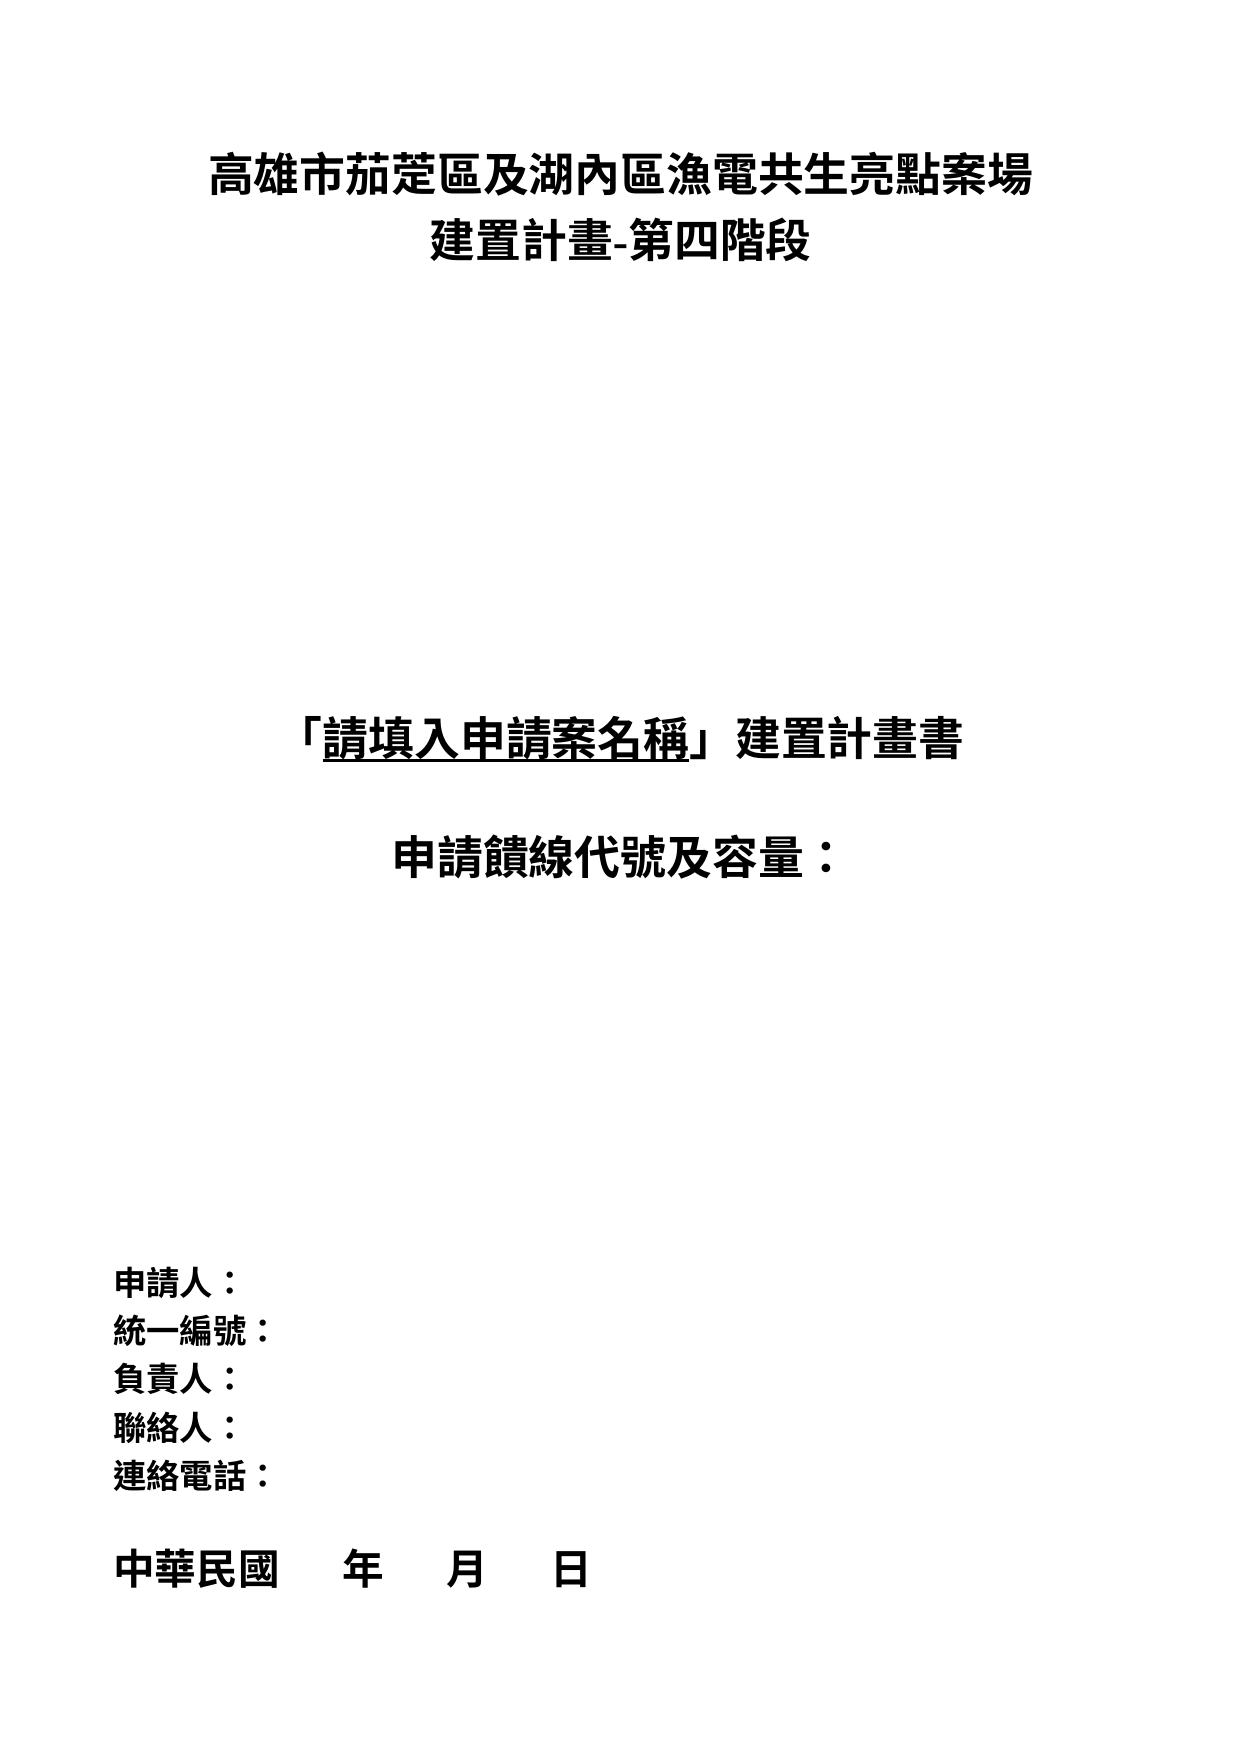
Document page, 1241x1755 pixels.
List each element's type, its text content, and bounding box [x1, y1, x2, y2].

text 申請人： [113, 1257, 1128, 1305]
text 統一編號： [113, 1305, 1128, 1353]
text 「請填入申請案名稱」建置計畫書 [113, 702, 1128, 769]
text 中華民國 年 月 日 [113, 1536, 1128, 1597]
text 連絡電話： [113, 1450, 1128, 1498]
text 聯絡人： [113, 1401, 1128, 1450]
text 建置計畫-第四階段 [113, 205, 1128, 271]
text 高雄市茄萣區及湖內區漁電共生亮點案場 [113, 138, 1128, 205]
text 申請饋線代號及容量： [113, 821, 1128, 888]
text 負責人： [113, 1353, 1128, 1401]
